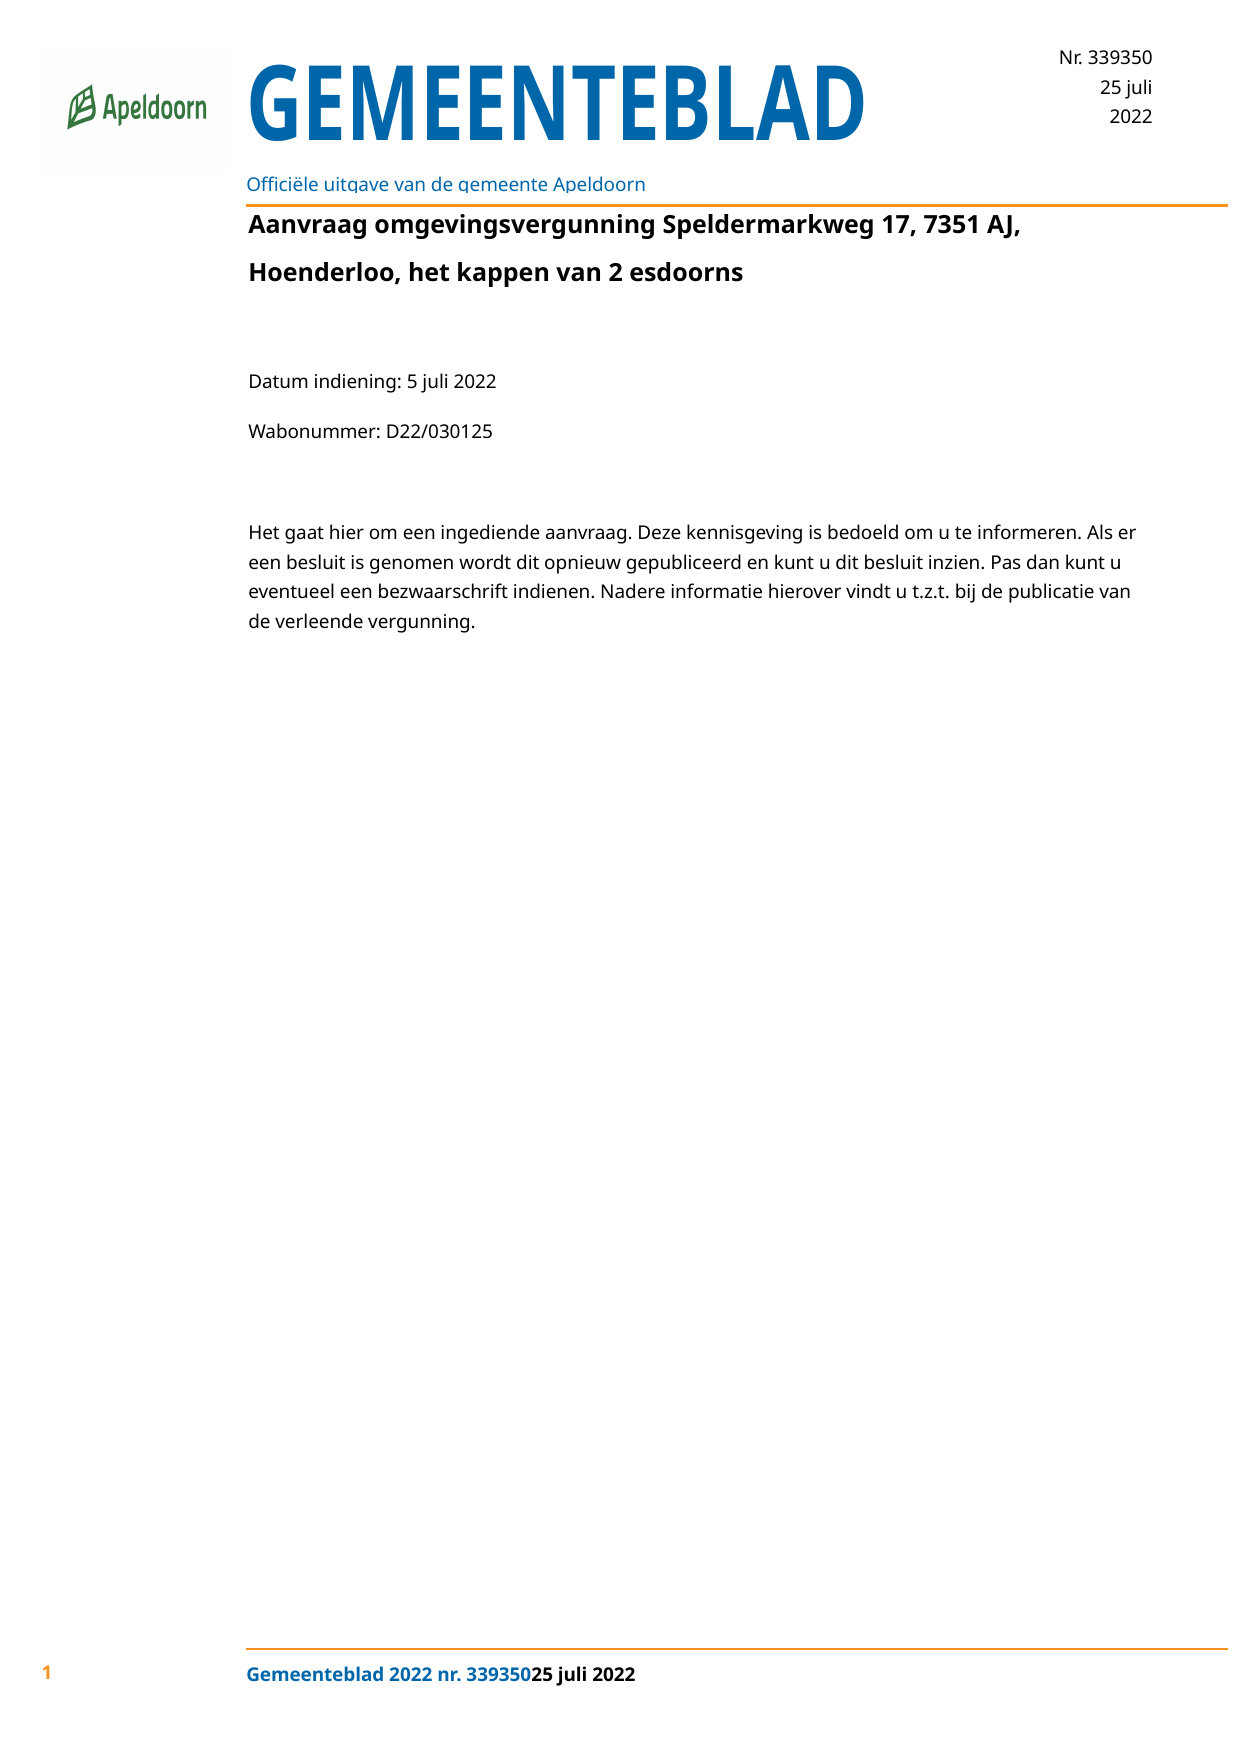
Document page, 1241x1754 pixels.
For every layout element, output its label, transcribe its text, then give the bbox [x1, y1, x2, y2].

picture [41, 47, 231, 172]
text Aanvraag omgevingsvergunning Speldermarkweg 17, 7351 AJ, Hoenderloo, het kappen van 2 esdoorns [248, 207, 1152, 288]
text Datum indiening: 5 juli 2022 [248, 368, 1152, 394]
text Het gaat hier om een ingediende aanvraag. Deze kennisgeving is bedoeld om u te informeren. Als er een besluit is genomen wordt dit opnieuw gepubliceerd en kunt u dit besluit inzien. Pas dan kunt u eventueel een bezwaarschrift indienen. Nadere informatie hierover vindt u t.z.t. bij de publicatie van de verleende vergunning. [248, 519, 1152, 634]
text Wabonummer: D22/030125 [248, 419, 1152, 444]
